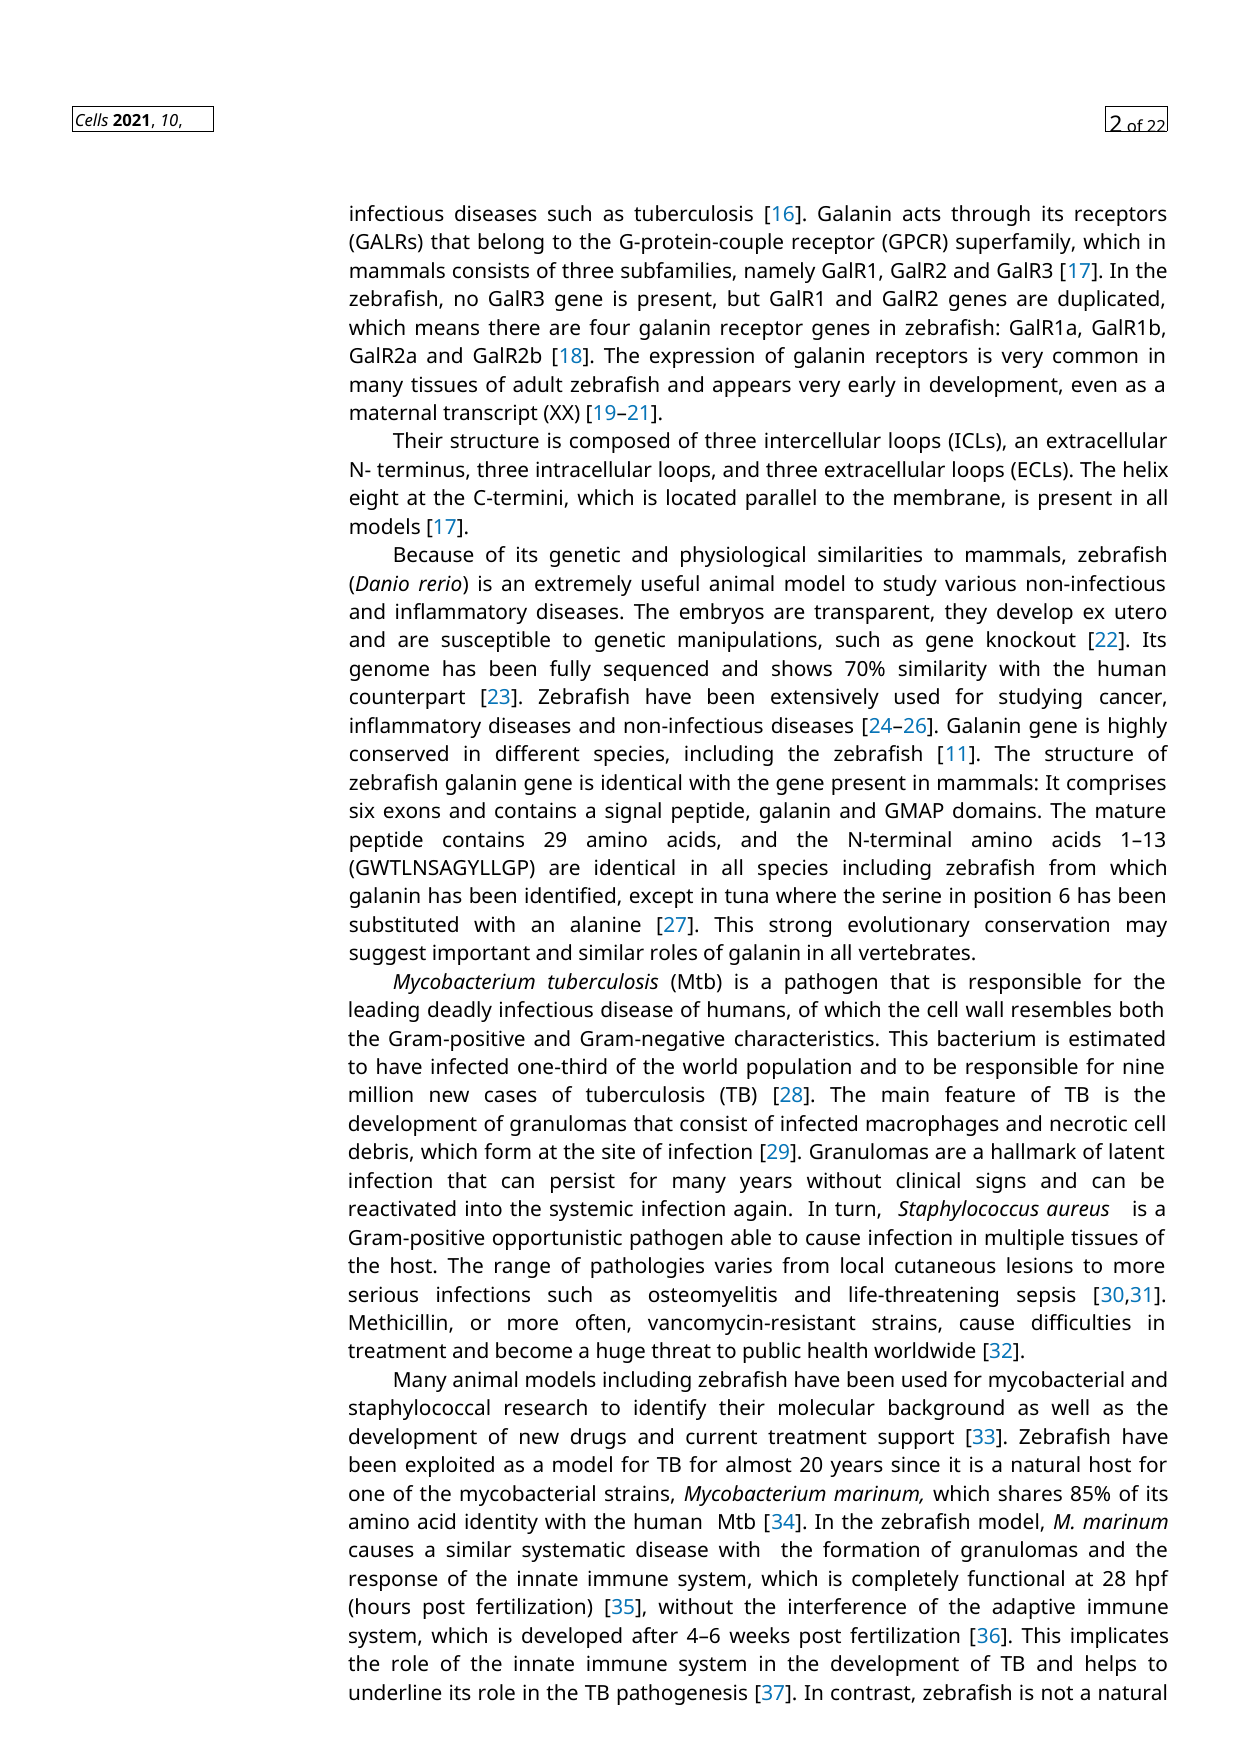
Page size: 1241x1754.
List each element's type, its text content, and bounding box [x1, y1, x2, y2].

text Many animal models including zebrafish have been used for mycobacterial and staphylococcal research to identify their molecular background as well as the development of new drugs and current treatment support [33]. Zebrafish have been exploited as a model for TB for almost 20 years since it is a natural host for one of the mycobacterial strains, Mycobacterium marinum, which shares 85% of its amino acid identity with the human Mtb [34]. In the zebrafish model, M. marinum causes a similar systematic disease with the formation of granulomas and the response of the innate immune system, which is completely functional at 28 hpf (hours post fertilization) [35], without the interference of the adaptive immune system, which is developed after 4–6 weeks post fertilization [36]. This implicates the role of the innate immune system in the development of TB and helps to underline its role in the TB pathogenesis [37]. In contrast, zebrafish is not a natural [348, 1365, 1169, 1706]
text Their structure is composed of three intercellular loops (ICLs), an extracellular N- terminus, three intracellular loops, and three extracellular loops (ECLs). The helix eight at the C-termini, which is located parallel to the membrane, is present in all models [17]. [348, 427, 1169, 540]
text Mycobacterium tuberculosis (Mtb) is a pathogen that is responsible for the leading deadly infectious disease of humans, of which the cell wall resembles both the Gram-positive and Gram-negative characteristics. This bacterium is estimated to have infected one-third of the world population and to be responsible for nine million new cases of tuberculosis (TB) [28]. The main feature of TB is the development of granulomas that consist of infected macrophages and necrotic cell debris, which form at the site of infection [29]. Granulomas are a hallmark of latent infection that can persist for many years without clinical signs and can be reactivated into the systemic infection again. In turn, Staphylococcus aureus is a Gram-positive opportunistic pathogen able to cause infection in multiple tissues of the host. The range of pathologies varies from local cutaneous lesions to more serious infections such as osteomyelitis and life-threatening sepsis [30,31]. Methicillin, or more often, vancomycin-resistant strains, cause difficulties in treatment and become a huge threat to public health worldwide [32]. [348, 967, 1166, 1365]
text Because of its genetic and physiological similarities to mammals, zebrafish (Danio rerio) is an extremely useful animal model to study various non-infectious and inflammatory diseases. The embryos are transparent, they develop ex utero and are susceptible to genetic manipulations, such as gene knockout [22]. Its genome has been fully sequenced and shows 70% similarity with the human counterpart [23]. Zebrafish have been extensively used for studying cancer, inflammatory diseases and non-infectious diseases [24–26]. Galanin gene is highly conserved in different species, including the zebrafish [11]. The structure of zebrafish galanin gene is identical with the gene present in mammals: It comprises six exons and contains a signal peptide, galanin and GMAP domains. The mature peptide contains 29 amino acids, and the N-terminal amino acids 1–13 (GWTLNSAGYLLGP) are identical in all species including zebrafish from which galanin has been identified, except in tuna where the serine in position 6 has been substituted with an alanine [27]. This strong evolutionary conservation may suggest important and similar roles of galanin in all vertebrates. [348, 540, 1167, 967]
text infectious diseases such as tuberculosis [16]. Galanin acts through its receptors (GALRs) that belong to the G-protein-couple receptor (GPCR) superfamily, which in mammals consists of three subfamilies, namely GalR1, GalR2 and GalR3 [17]. In the zebrafish, no GalR3 gene is present, but GalR1 and GalR2 genes are duplicated, which means there are four galanin receptor genes in zebrafish: GalR1a, GalR1b, GalR2a and GalR2b [18]. The expression of galanin receptors is very common in many tissues of adult zebrafish and appears very early in development, even as a maternal transcript (XX) [19–21]. [348, 199, 1167, 427]
